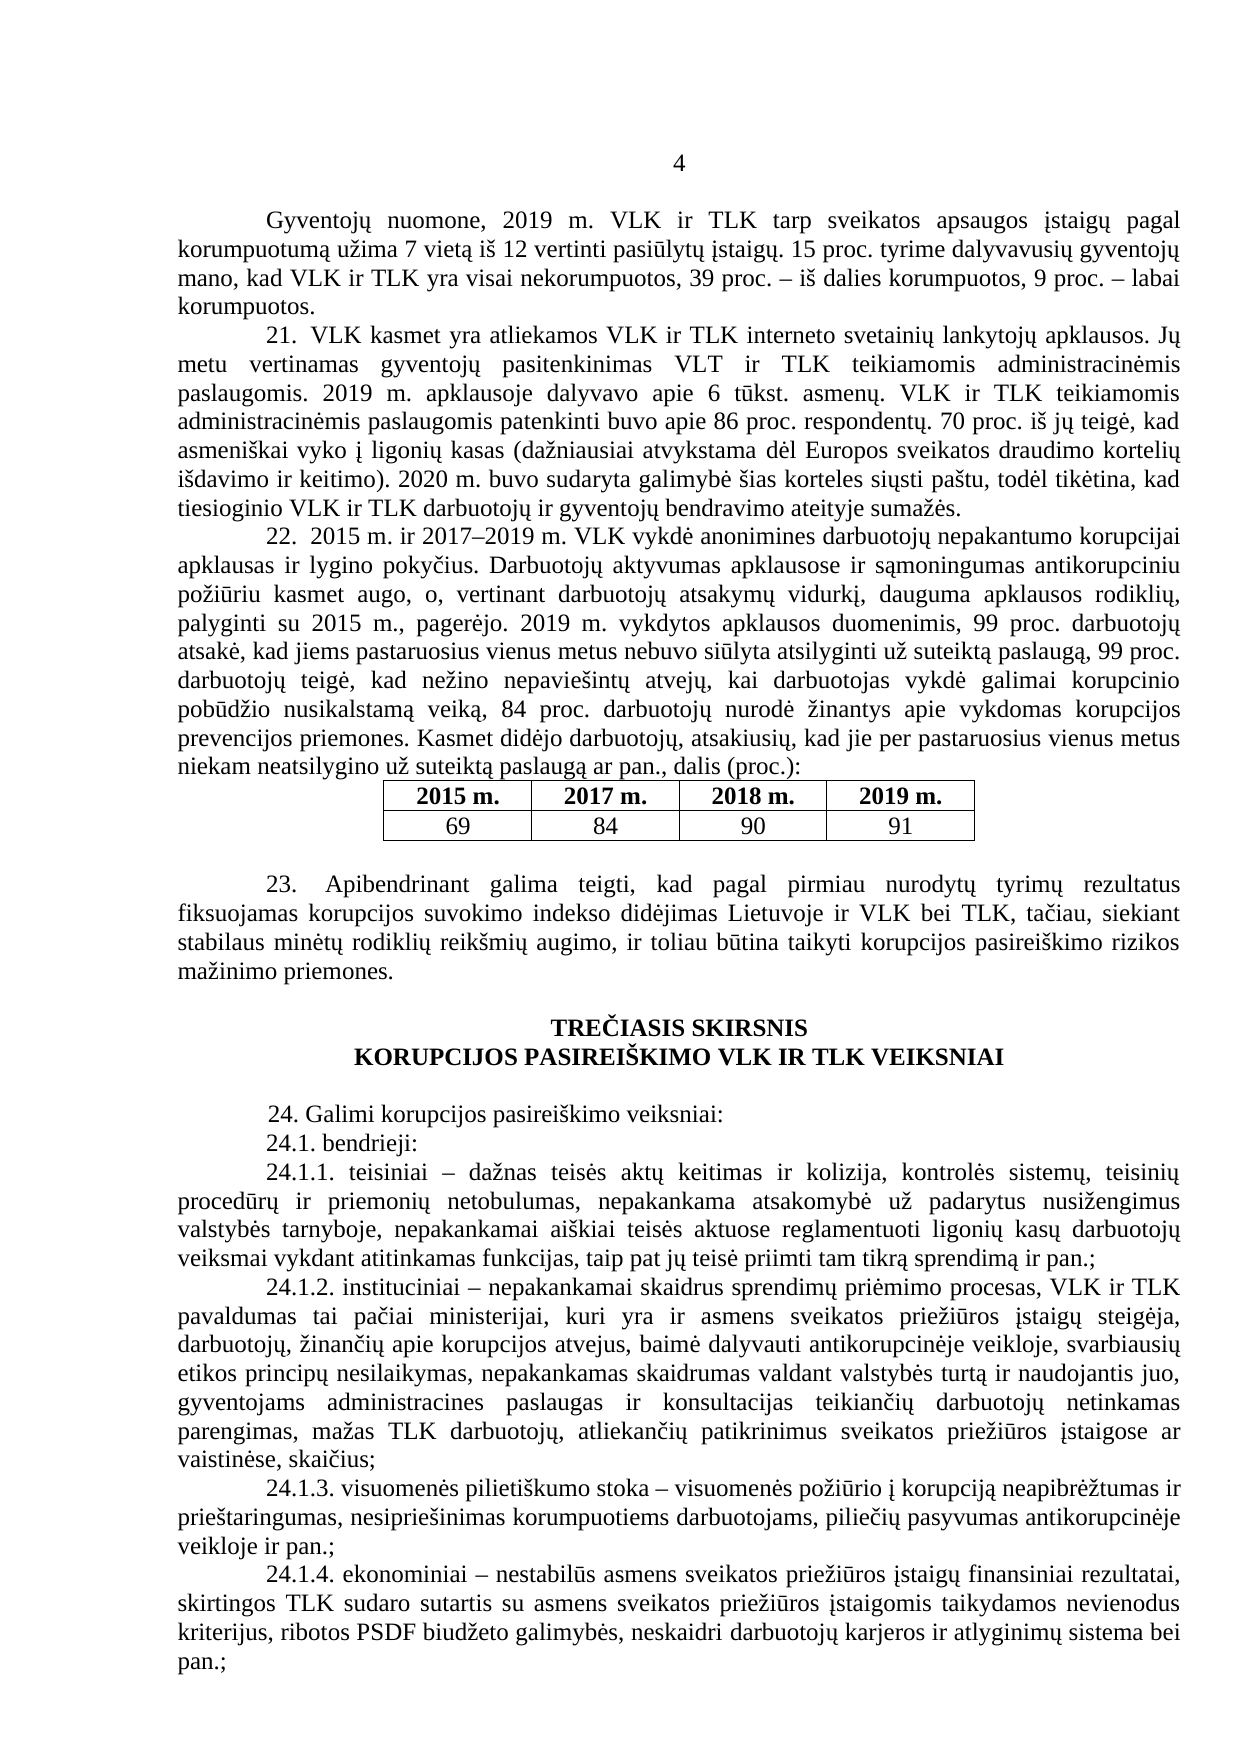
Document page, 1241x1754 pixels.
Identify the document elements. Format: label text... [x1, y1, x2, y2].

text 22. 2015 m. ir 2017–2019 m. VLK vykdė anonimines darbuotojų nepakantumo korupcijai apklausas ir lygino pokyčius. Darbuotojų aktyvumas apklausose ir sąmoningumas antikorupciniu požiūriu kasmet augo, o, vertinant darbuotojų atsakymų vidurkį, dauguma apklausos rodiklių, palyginti su 2015 m., pagerėjo. 2019 m. vykdytos apklausos duomenimis, 99 proc. darbuotojų atsakė, kad jiems pastaruosius vienus metus nebuvo siūlyta atsilyginti už suteiktą paslaugą, 99 proc. darbuotojų teigė, kad nežino nepaviešintų atvejų, kai darbuotojas vykdė galimai korupcinio pobūdžio nusikalstamą veiką, 84 proc. darbuotojų nurodė žinantys apie vykdomas korupcijos prevencijos priemones. Kasmet didėjo darbuotojų, atsakiusių, kad jie per pastaruosius vienus metus niekam neatsilygino už suteiktą paslaugą ar pan., dalis (proc.): [177, 521, 1181, 780]
text 24.1.1. teisiniai – dažnas teisės aktų keitimas ir kolizija, kontrolės sistemų, teisinių procedūrų ir priemonių netobulumas, nepakankama atsakomybė už padarytus nusižengimus valstybės tarnyboje, nepakankamai aiškiai teisės aktuose reglamentuoti ligonių kasų darbuotojų veiksmai vykdant atitinkamas funkcijas, taip pat jų teisė priimti tam tikrą sprendimą ir pan.; [177, 1157, 1181, 1272]
table_cell 84 [532, 811, 679, 840]
text 24.1. bendrieji: [177, 1128, 1181, 1157]
table_header 2018 m. [680, 781, 826, 810]
table_header 2015 m. [384, 781, 531, 810]
text 21. VLK kasmet yra atliekamos VLK ir TLK interneto svetainių lankytojų apklausos. Jų metu vertinamas gyventojų pasitenkinimas VLT ir TLK teikiamomis administracinėmis paslaugomis. 2019 m. apklausoje dalyvavo apie 6 tūkst. asmenų. VLK ir TLK teikiamomis administracinėmis paslaugomis patenkinti buvo apie 86 proc. respondentų. 70 proc. iš jų teigė, kad asmeniškai vyko į ligonių kasas (dažniausiai atvykstama dėl Europos sveikatos draudimo kortelių išdavimo ir keitimo). 2020 m. buvo sudaryta galimybė šias korteles siųsti paštu, todėl tikėtina, kad tiesioginio VLK ir TLK darbuotojų ir gyventojų bendravimo ateityje sumažės. [177, 320, 1181, 521]
table_header 2017 m. [532, 781, 679, 810]
text 24. Galimi korupcijos pasireiškimo veiksniai: [177, 1099, 1181, 1128]
text 23. Apibendrinant galima teigti, kad pagal pirmiau nurodytų tyrimų rezultatus fiksuojamas korupcijos suvokimo indekso didėjimas Lietuvoje ir VLK bei TLK, tačiau, siekiant stabilaus minėtų rodiklių reikšmių augimo, ir toliau būtina taikyti korupcijos pasireiškimo rizikos mažinimo priemones. [177, 869, 1181, 984]
text KORUPCIJOS PASIREIŠKIMO VLK IR TLK VEIKSNIAI [177, 1042, 1181, 1071]
table_header 2019 m. [827, 781, 974, 810]
text TREČIASIS SKIRSNIS [177, 1013, 1181, 1042]
text 24.1.2. instituciniai – nepakankamai skaidrus sprendimų priėmimo procesas, VLK ir TLK pavaldumas tai pačiai ministerijai, kuri yra ir asmens sveikatos priežiūros įstaigų steigėja, darbuotojų, žinančių apie korupcijos atvejus, baimė dalyvauti antikorupcinėje veikloje, svarbiausių etikos principų nesilaikymas, nepakankamas skaidrumas valdant valstybės turtą ir naudojantis juo, gyventojams administracines paslaugas ir konsultacijas teikiančių darbuotojų netinkamas parengimas, mažas TLK darbuotojų, atliekančių patikrinimus sveikatos priežiūros įstaigose ar vaistinėse, skaičius; [177, 1272, 1181, 1473]
text 24.1.3. visuomenės pilietiškumo stoka – visuomenės požiūrio į korupciją neapibrėžtumas ir prieštaringumas, nesipriešinimas korumpuotiems darbuotojams, piliečių pasyvumas antikorupcinėje veikloje ir pan.; [177, 1473, 1181, 1559]
text 24.1.4. ekonominiai – nestabilūs asmens sveikatos priežiūros įstaigų finansiniai rezultatai, skirtingos TLK sudaro sutartis su asmens sveikatos priežiūros įstaigomis taikydamos nevienodus kriterijus, ribotos PSDF biudžeto galimybės, neskaidri darbuotojų karjeros ir atlyginimų sistema bei pan.; [177, 1559, 1181, 1674]
table_cell 90 [680, 811, 826, 840]
table_cell 69 [384, 811, 531, 840]
text Gyventojų nuomone, 2019 m. VLK ir TLK tarp sveikatos apsaugos įstaigų pagal korumpuotumą užima 7 vietą iš 12 vertinti pasiūlytų įstaigų. 15 proc. tyrime dalyvavusių gyventojų mano, kad VLK ir TLK yra visai nekorumpuotos, 39 proc. – iš dalies korumpuotos, 9 proc. – labai korumpuotos. [177, 205, 1181, 320]
table_cell 91 [827, 811, 974, 840]
